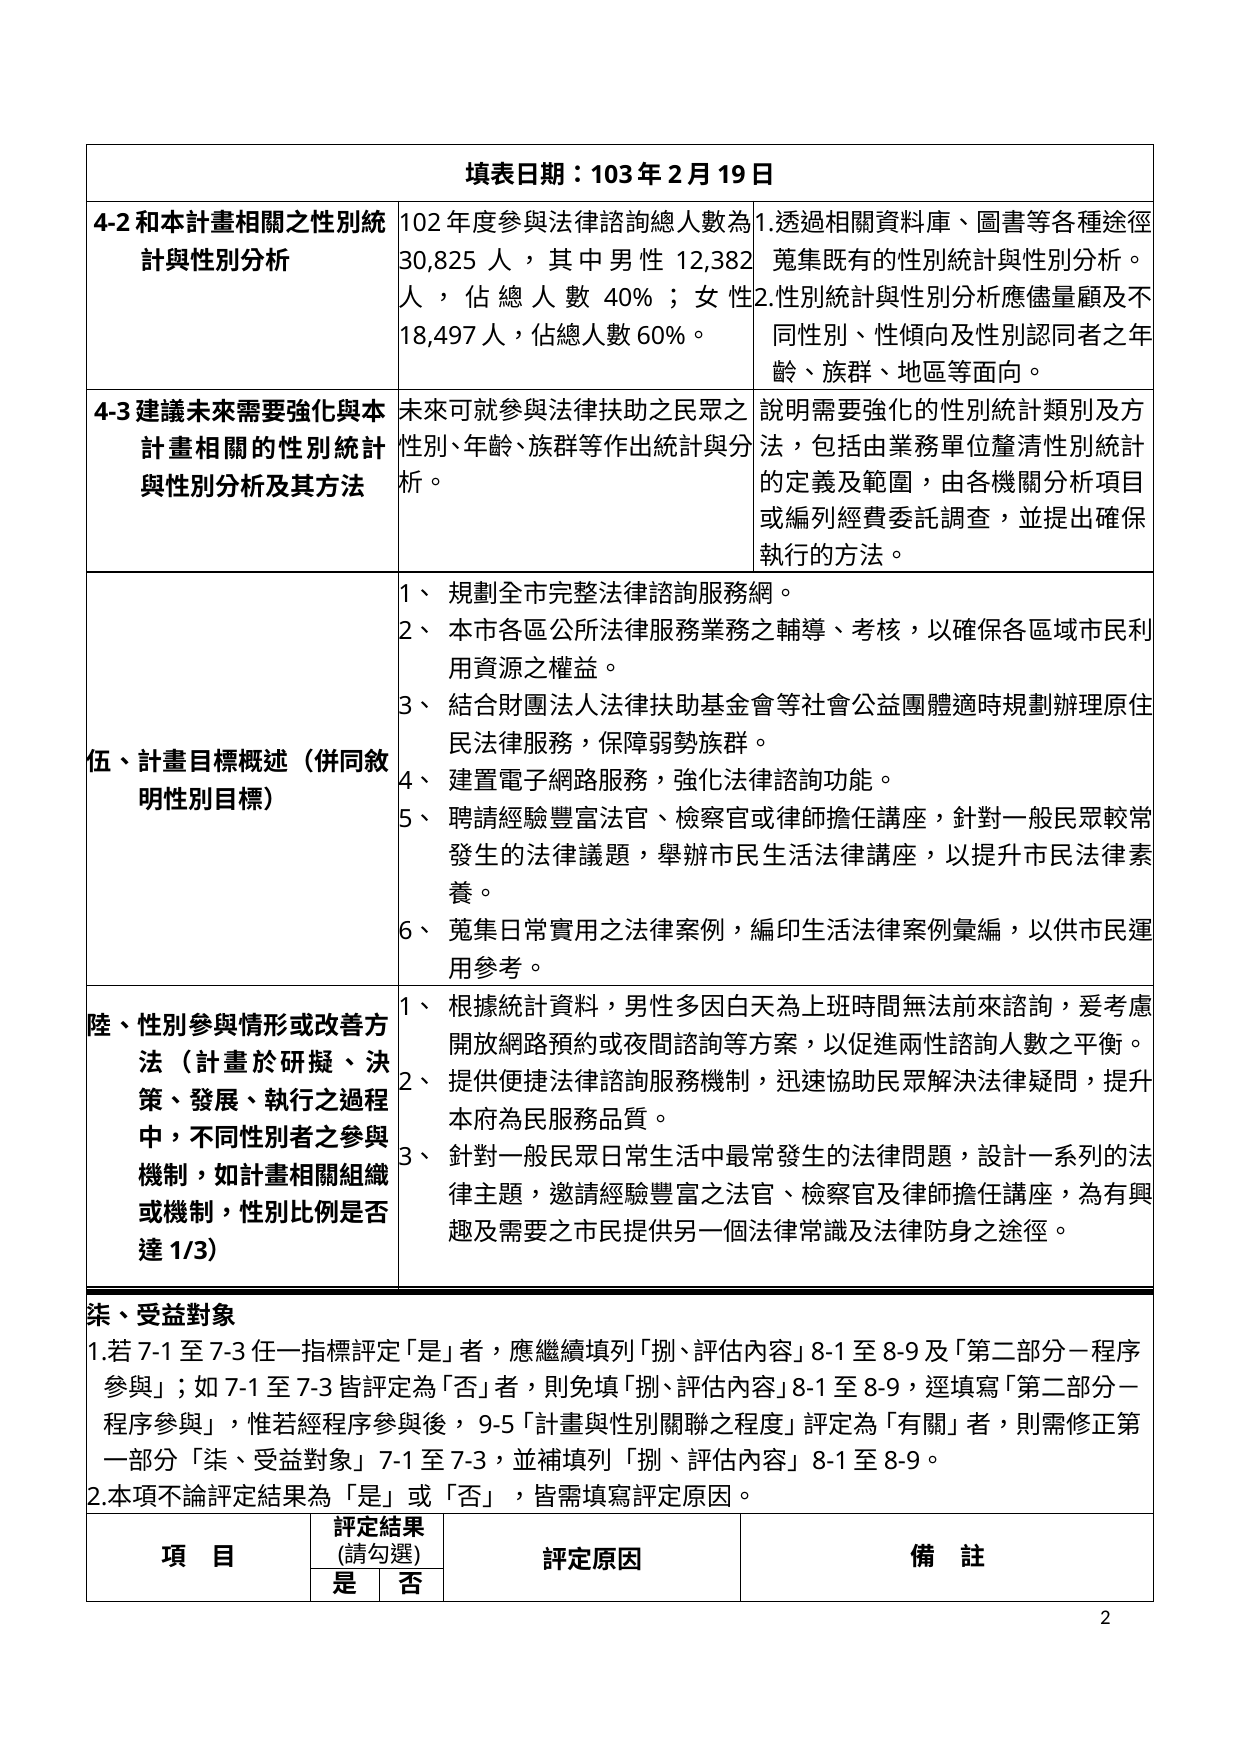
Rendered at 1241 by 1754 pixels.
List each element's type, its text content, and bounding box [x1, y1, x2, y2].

table_cell 根據統計資料，男性多因白天為上班時間無法前來諮詢，爰考慮開放網路預約或夜間諮詢等方案，以促進兩性諮詢人數之平衡。 提供便捷法律諮詢服務機制，迅速協助民眾解決法律疑問，提升本府為民服務品質。 針對一般民眾日常生活中最常發生的法律問題，設計一系列的法律主題，邀請經驗豐富之法官、檢察官及律師擔任講座，為有興趣及需要之市民提供另一個法律常識及法律防身之途徑。 [399, 986, 1153, 1286]
table_cell 是 [311, 1569, 379, 1601]
table_cell 未來可就參與法律扶助之民眾之性別、年齡、族群等作出統計與分析。 [399, 390, 753, 571]
table_cell 評定原因 [444, 1514, 740, 1601]
table_cell 伍、計畫目標概述（併同敘明性別目標） [87, 573, 398, 985]
table_cell 備 註 [741, 1514, 1153, 1601]
table_header 填表日期：103年2月19日 [87, 145, 1153, 201]
table_cell 說明需要強化的性別統計類別及方法，包括由業務單位釐清性別統計的定義及範圍，由各機關分析項目或編列經費委託調查，並提出確保執行的方法。 [754, 390, 1153, 571]
table_cell 4-2和本計畫相關之性別統計與性別分析 [87, 202, 398, 389]
table_cell 柒、受益對象 1.若7-1至7-3任一指標評定「是」者，應繼續填列「捌、評估內容」8-1至8-9及「第二部分－程序參與」；如7-1至7-3皆評定為「否」者，則免填「捌、評估內容」8-1至8-9，逕填寫「第二部分－程序參與」，惟若經程序參與後， 9-5「計畫與性別關聯之程度」評定為「有關」者，則需修正第一部分「柒、受益對象」7-1至7-3，並補填列「捌、評估內容」8-1至8-9。 2.本項不論評定結果為「是」或「否」，皆需填寫評定原因。 [87, 1295, 1153, 1513]
table_cell 4-3建議未來需要強化與本計畫相關的性別統計與性別分析及其方法 [87, 390, 398, 571]
table_cell 項 目 [87, 1514, 310, 1601]
table_cell 102年度參與法律諮詢總人數為30,825人，其中男性12,382人，佔總人數40%；女性18,497人，佔總人數60%。 [399, 202, 753, 389]
table_cell 1.透過相關資料庫、圖書等各種途徑蒐集既有的性別統計與性別分析。 2.性別統計與性別分析應儘量顧及不同性別、性傾向及性別認同者之年齡、族群、地區等面向。 [754, 202, 1153, 389]
table_cell 評定結果 (請勾選) [311, 1514, 443, 1568]
table_cell 規劃全市完整法律諮詢服務網。 本市各區公所法律服務業務之輔導、考核，以確保各區域市民利用資源之權益。 結合財團法人法律扶助基金會等社會公益團體適時規劃辦理原住民法律服務，保障弱勢族群。 建置電子網路服務，強化法律諮詢功能。 聘請經驗豐富法官、檢察官或律師擔任講座，針對一般民眾較常發生的法律議題，舉辦市民生活法律講座，以提升市民法律素養。 蒐集日常實用之法律案例，編印生活法律案例彙編，以供市民運用參考。 [399, 573, 1153, 985]
table_cell 否 [380, 1569, 443, 1601]
table_cell 陸、性別參與情形或改善方法（計畫於研擬、決策、發展、執行之過程中，不同性別者之參與機制，如計畫相關組織或機制，性別比例是否達1/3） [87, 986, 398, 1286]
